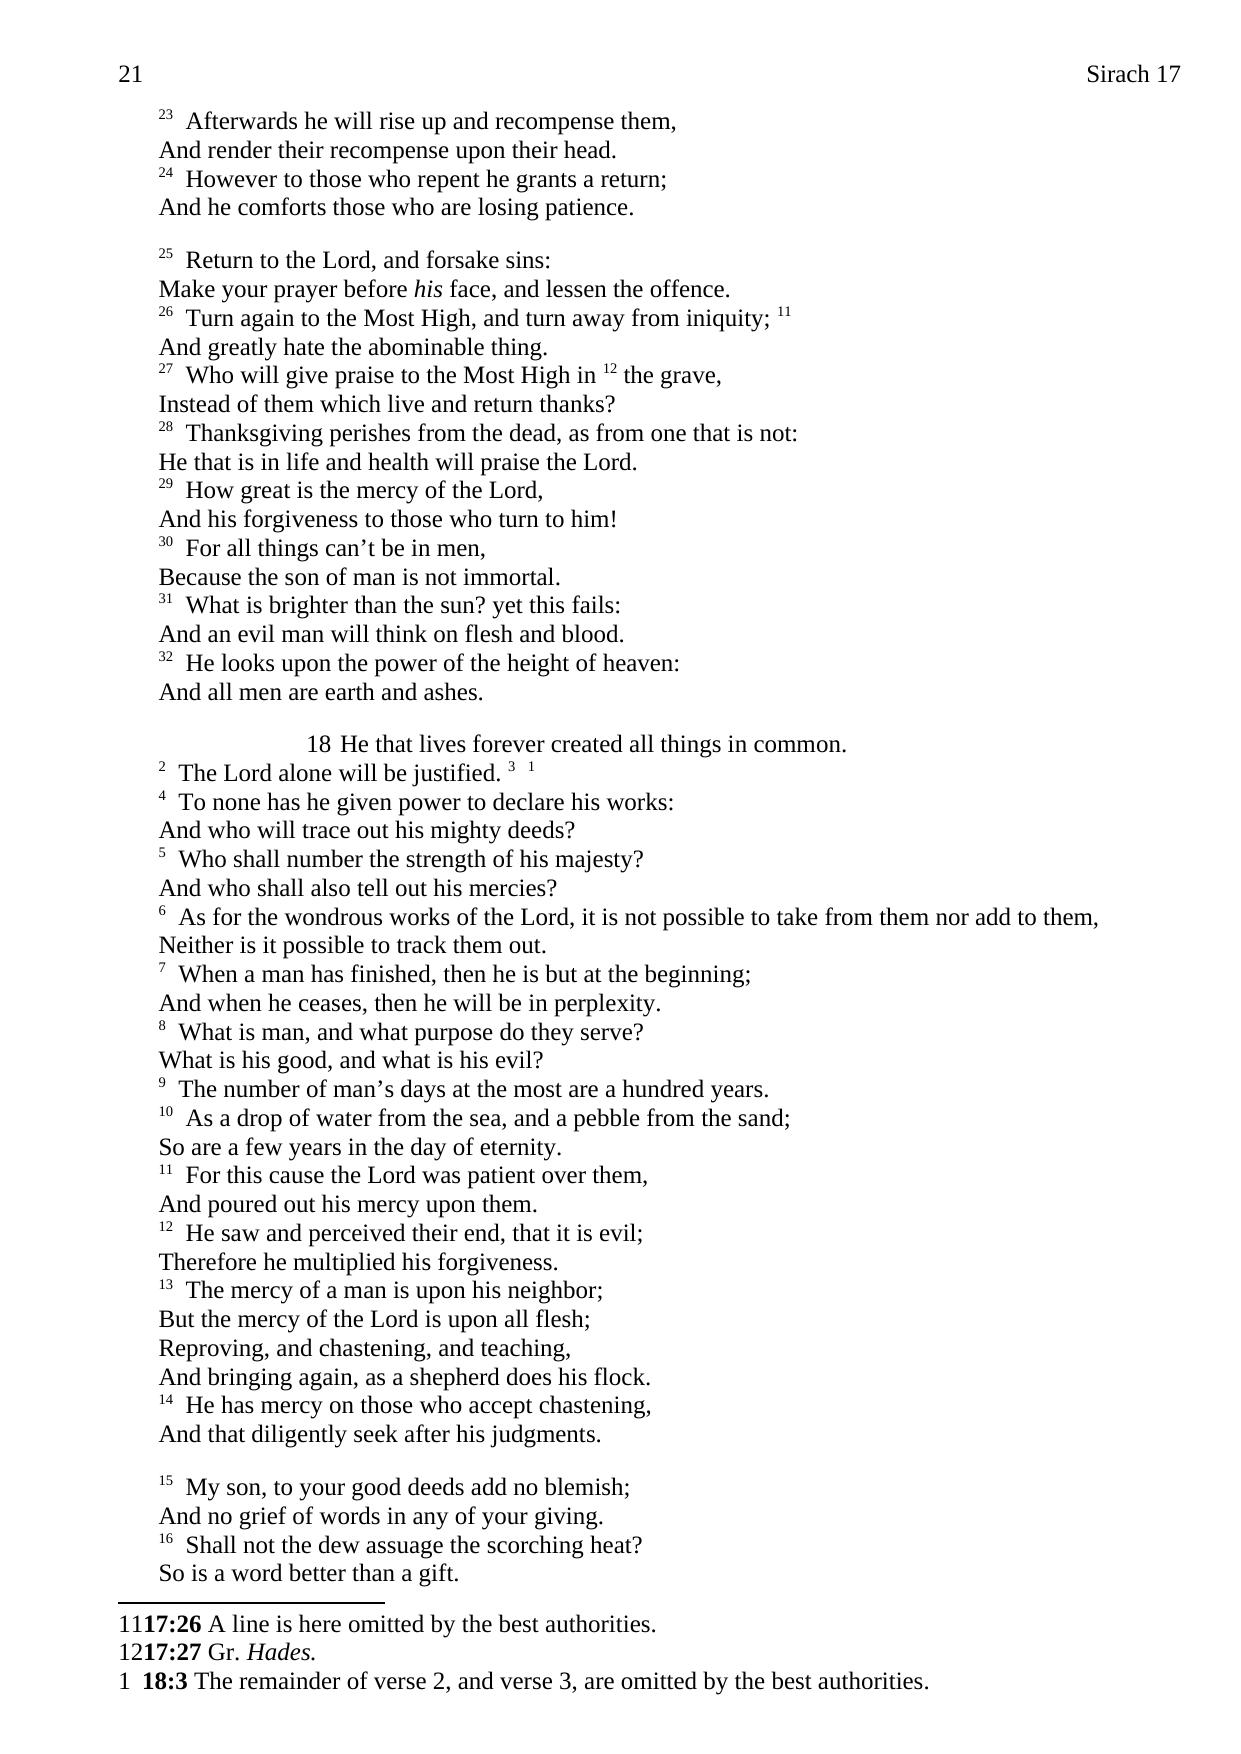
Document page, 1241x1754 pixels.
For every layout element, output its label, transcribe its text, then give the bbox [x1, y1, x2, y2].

text So is a word better than a gift. [158, 1558, 1181, 1587]
text 18:3 The remainder of verse 2, and verse 3, are omitted by the best authorities. [118, 1666, 1181, 1695]
text And who will trace out his mighty deeds? [158, 816, 1181, 844]
text And poured out his mercy upon them. [158, 1189, 1181, 1218]
text 5 Who shall number the strength of his majesty? [158, 844, 1181, 873]
text And render their recompense upon their head. [158, 135, 1181, 164]
text And all men are earth and ashes. [158, 677, 1181, 705]
text 23 Afterwards he will rise up and recompense them, [158, 106, 1181, 135]
text 17:26 A line is here omitted by the best authorities. [118, 1609, 1181, 1637]
text And no grief of words in any of your giving. [158, 1501, 1181, 1530]
text 2 The Lord alone will be justified. 3 [158, 758, 1181, 787]
text 25 Return to the Lord, and forsake sins: [158, 245, 1181, 274]
text But the mercy of the Lord is upon all flesh; [158, 1304, 1181, 1333]
text 14 He has mercy on those who accept chastening, [158, 1391, 1181, 1419]
text 28 Thanksgiving perishes from the dead, as from one that is not: [158, 418, 1181, 447]
text 30 For all things can’t be in men, [158, 533, 1181, 562]
text Therefore he multiplied his forgiveness. [158, 1247, 1181, 1276]
text 27 Who will give praise to the Most High in the grave, [158, 360, 1181, 389]
text 18He that lives forever created all things in common. [306, 729, 1181, 758]
text And bringing again, as a shepherd does his flock. [158, 1362, 1181, 1391]
text 17:27 Gr. Hades. [118, 1637, 1181, 1666]
text Make your prayer before his face, and lessen the offence. [158, 274, 1181, 303]
text And he comforts those who are losing patience. [158, 192, 1181, 221]
text 10 As a drop of water from the sea, and a pebble from the sand; [158, 1103, 1181, 1132]
text 12 He saw and perceived their end, that it is evil; [158, 1218, 1181, 1247]
text 26 Turn again to the Most High, and turn away from iniquity; [158, 303, 1181, 332]
text And who shall also tell out his mercies? [158, 873, 1181, 902]
text Instead of them which live and return thanks? [158, 389, 1181, 418]
text 15 My son, to your good deeds add no blemish; [158, 1472, 1181, 1501]
text So are a few years in the day of eternity. [158, 1132, 1181, 1161]
text And greatly hate the abominable thing. [158, 332, 1181, 360]
text And when he ceases, then he will be in perplexity. [158, 988, 1181, 1017]
text 24 However to those who repent he grants a return; [158, 164, 1181, 192]
text Neither is it possible to track them out. [158, 931, 1181, 959]
text 16 Shall not the dew assuage the scorching heat? [158, 1530, 1181, 1558]
text 32 He looks upon the power of the height of heaven: [158, 648, 1181, 677]
text 29 How great is the mercy of the Lord, [158, 475, 1181, 504]
text 4 To none has he given power to declare his works: [158, 787, 1181, 816]
text 7 When a man has finished, then he is but at the beginning; [158, 959, 1181, 988]
text Reproving, and chastening, and teaching, [158, 1333, 1181, 1362]
text 8 What is man, and what purpose do they serve? [158, 1017, 1181, 1046]
text 9 The number of man’s days at the most are a hundred years. [158, 1074, 1181, 1103]
text 31 What is brighter than the sun? yet this fails: [158, 590, 1181, 619]
text And an evil man will think on flesh and blood. [158, 619, 1181, 648]
text Because the son of man is not immortal. [158, 562, 1181, 590]
text And his forgiveness to those who turn to him! [158, 504, 1181, 533]
text He that is in life and health will praise the Lord. [158, 447, 1181, 475]
text What is his good, and what is his evil? [158, 1046, 1181, 1074]
text 13 The mercy of a man is upon his neighbor; [158, 1276, 1181, 1304]
text 11 For this cause the Lord was patient over them, [158, 1161, 1181, 1189]
text 6 As for the wondrous works of the Lord, it is not possible to take from them nor add to them, [158, 902, 1181, 931]
text And that diligently seek after his judgments. [158, 1419, 1181, 1448]
